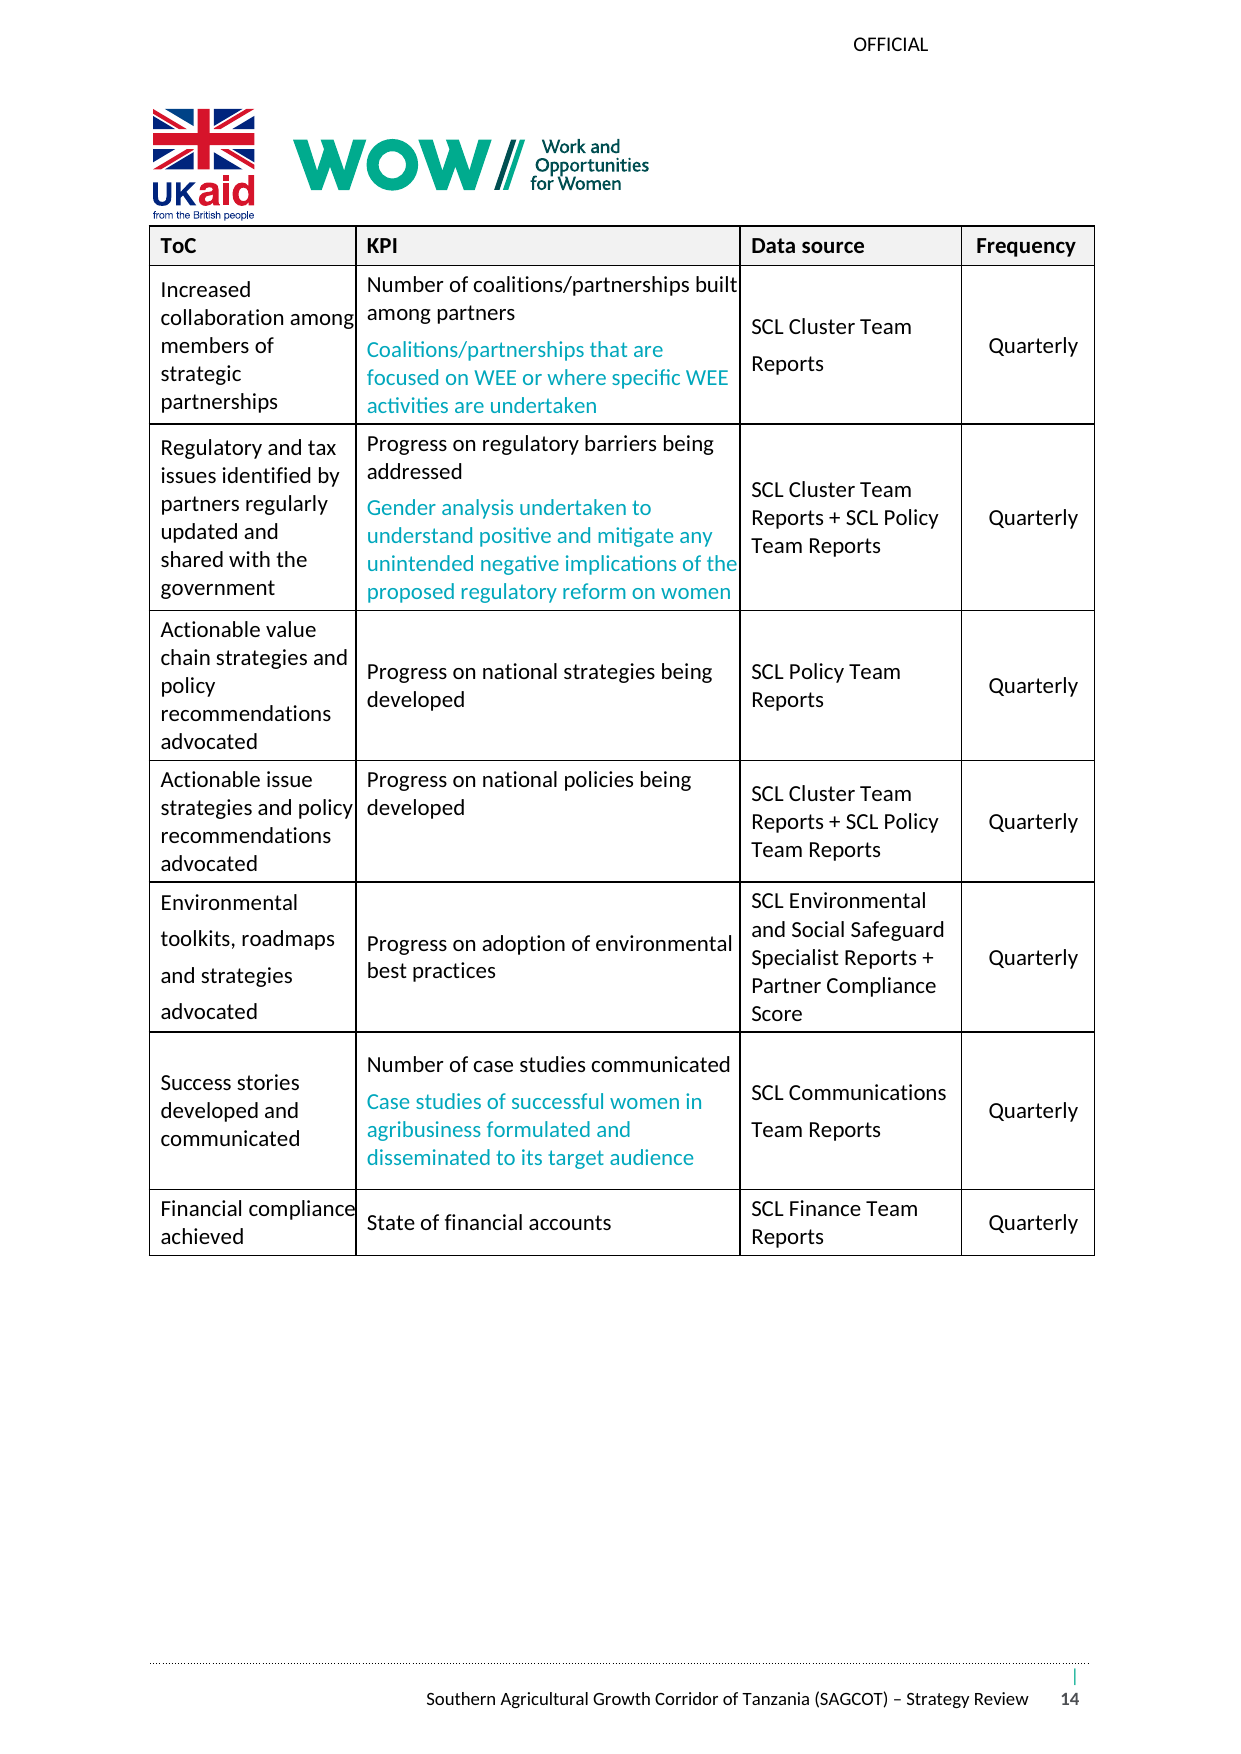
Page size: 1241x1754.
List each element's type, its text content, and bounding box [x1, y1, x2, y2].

table_cell Regulatory and tax issues identified by partners regularly updated and shared with the government [150, 425, 355, 609]
table_cell SCL Cluster Team Reports + SCL Policy Team Reports [741, 761, 961, 881]
table_header Data source [741, 227, 961, 265]
table_cell Quarterly [962, 611, 1094, 759]
table_cell Progress on national policies being developed [357, 761, 739, 881]
table_cell Progress on adoption of environmental best practices [357, 883, 739, 1031]
table_cell SCL Communications Team Reports [741, 1033, 961, 1189]
table_cell Progress on national strategies being developed [357, 611, 739, 759]
table_cell Financial compliance achieved [150, 1190, 355, 1255]
table_cell Quarterly [962, 883, 1094, 1031]
table_cell SCL Cluster Team Reports + SCL Policy Team Reports [741, 425, 961, 609]
table_cell Environmental toolkits, roadmaps and strategies advocated [150, 883, 355, 1031]
table_cell Number of case studies communicated Case studies of successful women in agribusiness formulated and disseminated to its target audience [357, 1033, 739, 1189]
table_cell Success stories developed and communicated [150, 1033, 355, 1189]
table_cell Quarterly [962, 1033, 1094, 1189]
table_cell Actionable issue strategies and policy recommendations advocated [150, 761, 355, 881]
table_cell Actionable value chain strategies and policy recommendations advocated [150, 611, 355, 759]
table_cell SCL Finance Team Reports [741, 1190, 961, 1255]
table_cell SCL Policy Team Reports [741, 611, 961, 759]
table_cell Quarterly [962, 761, 1094, 881]
table_cell SCL Environmental and Social Safeguard Specialist Reports + Partner Compliance Score [741, 883, 961, 1031]
table_cell Quarterly [962, 1190, 1094, 1255]
table_cell SCL Cluster Team Reports [741, 266, 961, 423]
table_header KPI [357, 227, 739, 265]
table_cell Number of coalitions/partnerships built among partners Coalitions/partnerships that are focused on WEE or where specific WEE activities are undertaken [357, 266, 739, 423]
table_cell Quarterly [962, 425, 1094, 609]
table_cell Progress on regulatory barriers being addressed Gender analysis undertaken to understand positive and mitigate any unintended negative implications of the proposed regulatory reform on women [357, 425, 739, 609]
table_cell Increased collaboration among members of strategic partnerships [150, 266, 355, 423]
table_cell State of financial accounts [357, 1190, 739, 1255]
table_cell Quarterly [962, 266, 1094, 423]
table_header ToC [150, 227, 355, 265]
table_header Frequency [962, 227, 1094, 265]
